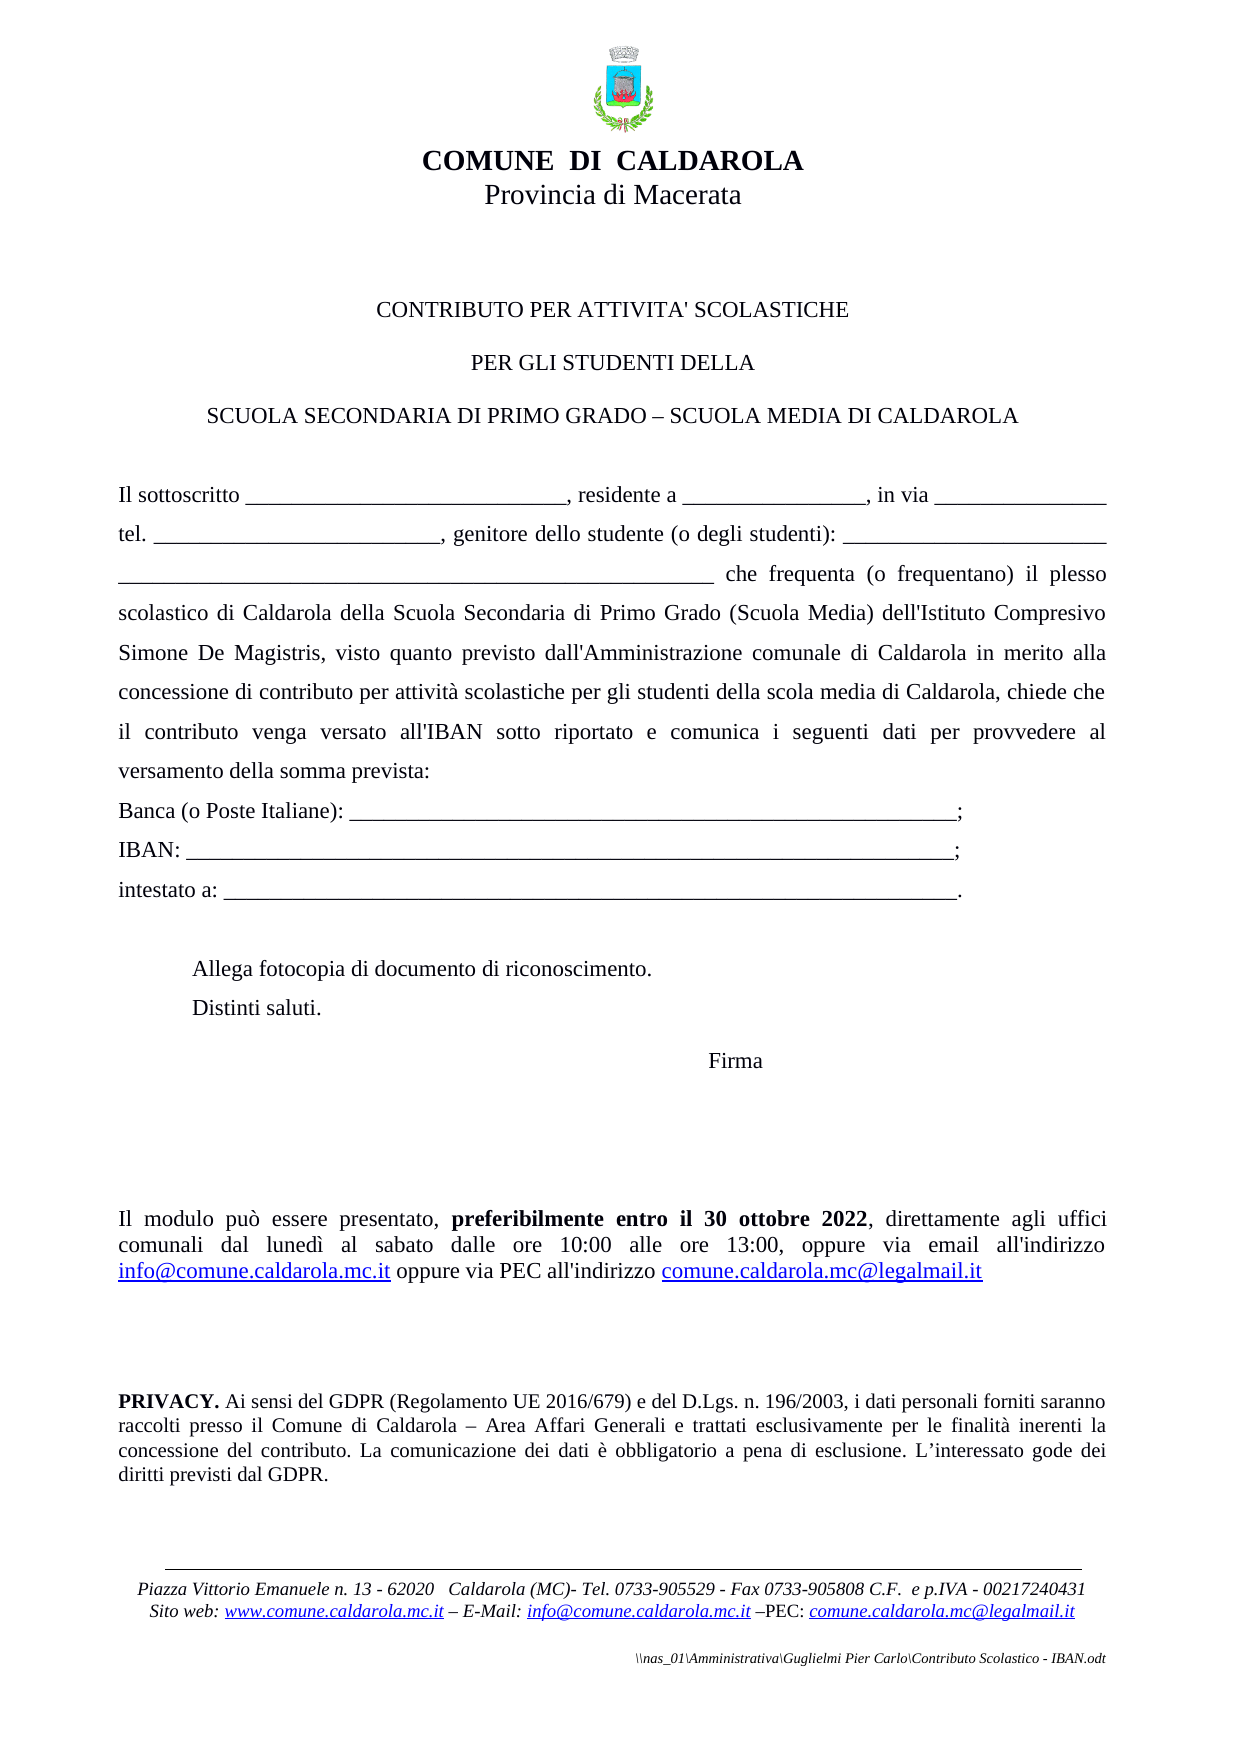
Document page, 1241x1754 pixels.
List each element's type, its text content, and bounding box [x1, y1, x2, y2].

picture [591, 43, 656, 135]
text intestato a: ________________________________________________________________. [118, 876, 1107, 902]
text Il modulo può essere presentato, preferibilmente entro il 30 ottobre 2022, direttamente agli uffici comunali dal lunedì al sabato dalle ore 10:00 alle ore 13:00, oppure via email all'indirizzo info@comune.caldarola.mc.it oppure via PEC all'indirizzo comune.caldarola.mc@legalmail.it [118, 1205, 1107, 1284]
text PRIVACY. Ai sensi del GDPR (Regolamento UE 2016/679) e del D.Lgs. n. 196/2003, i dati personali forniti saranno raccolti presso il Comune di Caldarola – Area Affari Generali e trattati esclusivamente per le finalità inerenti la concessione del contributo. La comunicazione dei dati è obbligatorio a pena di esclusione. L’interessato gode dei diritti previsti dal GDPR. [118, 1389, 1107, 1486]
text Distinti saluti. [118, 994, 1107, 1020]
text Firma [118, 1047, 1107, 1073]
text Il sottoscritto ____________________________, residente a ________________, in via _______________ tel. _________________________, genitore dello studente (o degli studenti): _______________________ ____________________________________________________ che frequenta (o frequentano) il plesso scolastico di Caldarola della Scuola Secondaria di Primo Grado (Scuola Media) dell'Istituto Compresivo Simone De Magistris, visto quanto previsto dall'Amministrazione comunale di Caldarola in merito alla concessione di contributo per attività scolastiche per gli studenti della scola media di Caldarola, chiede che il contributo venga versato all'IBAN sotto riportato e comunica i seguenti dati per provvedere al versamento della somma prevista: [118, 481, 1107, 783]
text SCUOLA SECONDARIA DI PRIMO GRADO – SCUOLA MEDIA DI CALDAROLA [118, 402, 1107, 428]
text Allega fotocopia di documento di riconoscimento. [118, 954, 1107, 981]
text PER GLI STUDENTI DELLA [118, 349, 1107, 375]
text Banca (o Poste Italiane): _____________________________________________________; [118, 797, 1107, 823]
text IBAN: ___________________________________________________________________; [118, 836, 1107, 862]
text CONTRIBUTO PER ATTIVITA' SCOLASTICHE [118, 296, 1107, 323]
